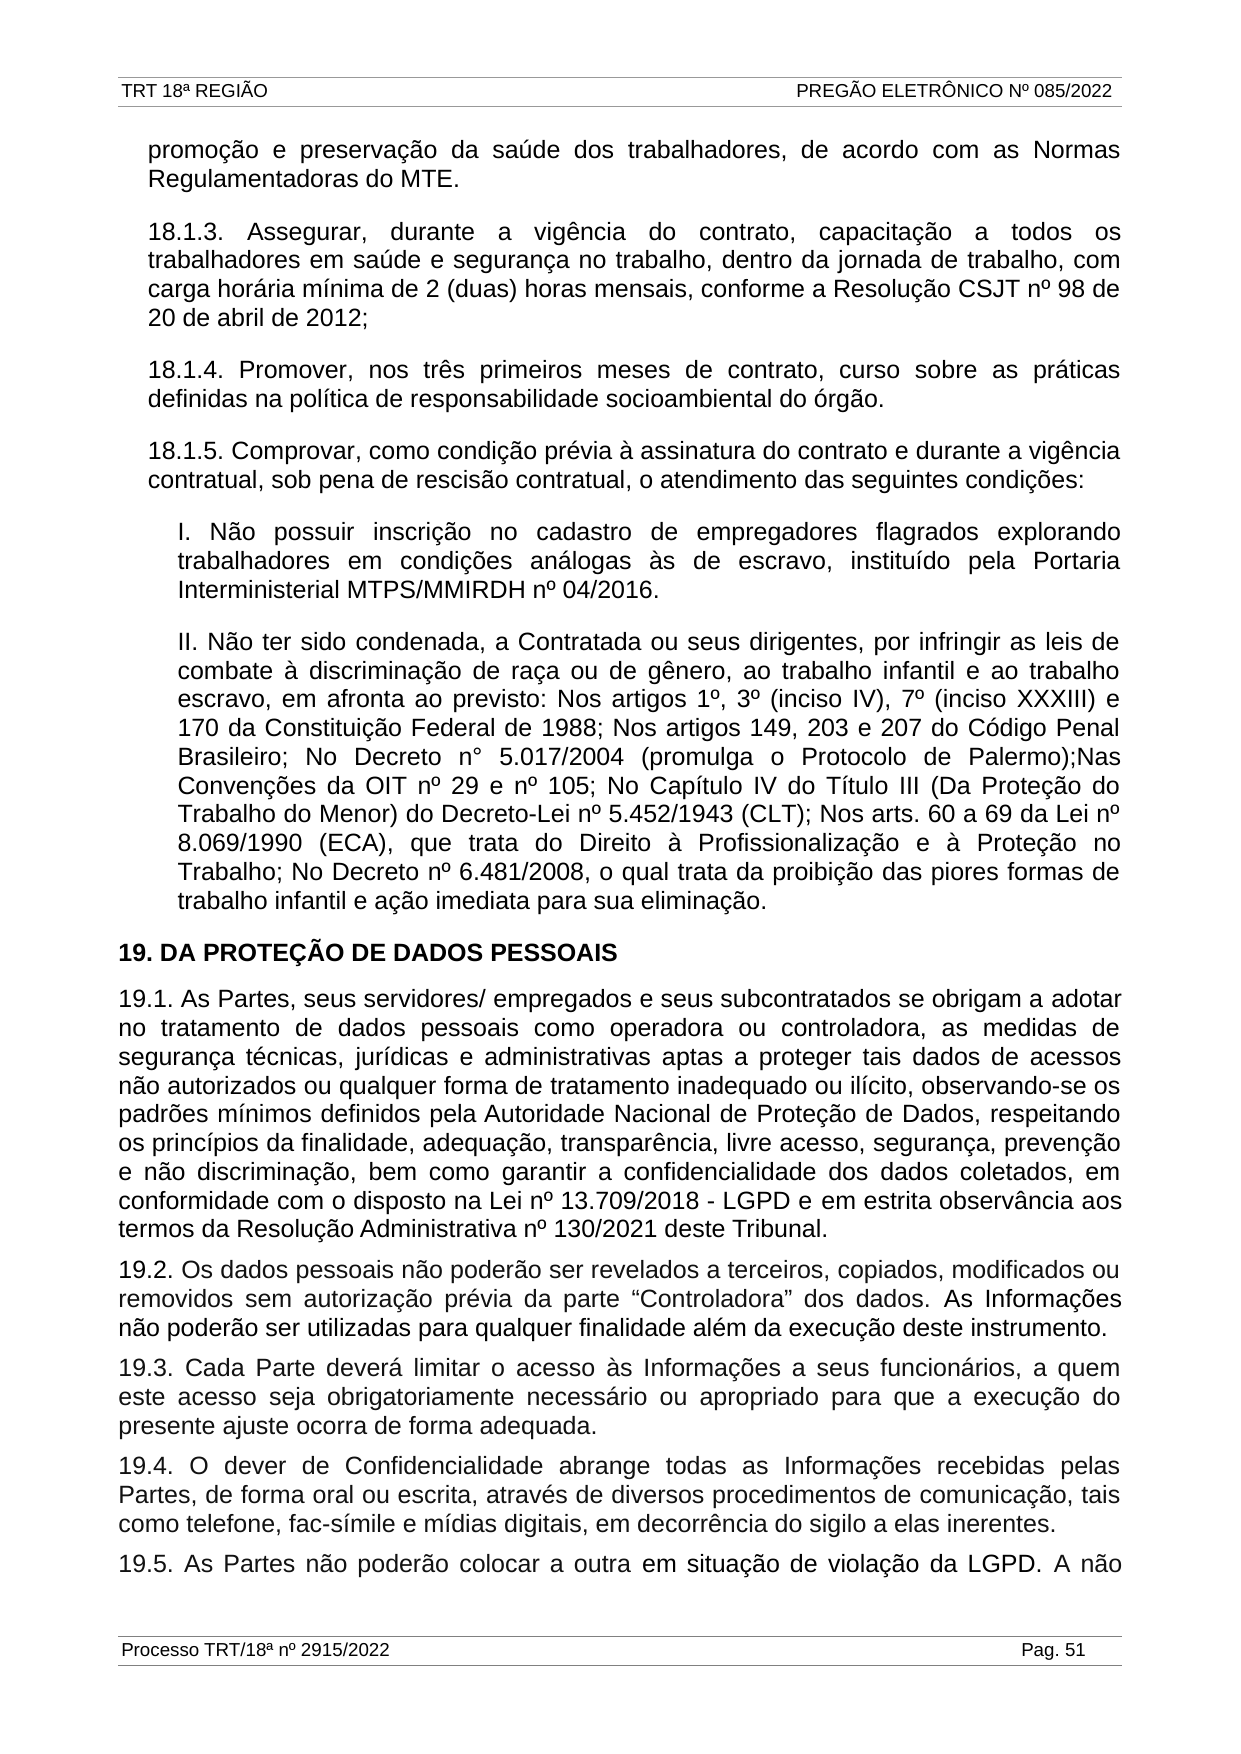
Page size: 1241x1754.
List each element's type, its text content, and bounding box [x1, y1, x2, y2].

text 19. DA PROTEÇÃO DE DADOS PESSOAIS [118, 938, 1122, 967]
text 18.1.4. Promover, nos três primeiros meses de contrato, curso sobre as práticas definidas na política de responsabilidade socioambiental do órgão. [148, 355, 1122, 413]
text 19.4. O dever de Confidencialidade abrange todas as Informações recebidas pelas Partes, de forma oral ou escrita, através de diversos procedimentos de comunicação, tais como telefone, fac-símile e mídias digitais, em decorrência do sigilo a elas inerentes. [118, 1451, 1122, 1538]
text 19.5. As Partes não poderão colocar a outra em situação de violação da LGPD. A não [118, 1549, 1122, 1578]
text 18.1.3. Assegurar, durante a vigência do contrato, capacitação a todos os trabalhadores em saúde e segurança no trabalho, dentro da jornada de trabalho, com carga horária mínima de 2 (duas) horas mensais, conforme a Resolução CSJT nº 98 de 20 de abril de 2012; [148, 217, 1122, 332]
text II. Não ter sido condenada, a Contratada ou seus dirigentes, por infringir as leis de combate à discriminação de raça ou de gênero, ao trabalho infantil e ao trabalho escravo, em afronta ao previsto: Nos artigos 1º, 3º (inciso IV), 7º (inciso XXXIII) e 170 da Constituição Federal de 1988; Nos artigos 149, 203 e 207 do Código Penal Brasileiro; No Decreto n° 5.017/2004 (promulga o Protocolo de Palermo);Nas Convenções da OIT nº 29 e nº 105; No Capítulo IV do Título III (Da Proteção do Trabalho do Menor) do Decreto-Lei nº 5.452/1943 (CLT); Nos arts. 60 a 69 da Lei nº 8.069/1990 (ECA), que trata do Direito à Profissionalização e à Proteção no Trabalho; No Decreto nº 6.481/2008, o qual trata da proibição das piores formas de trabalho infantil e ação imediata para sua eliminação. [177, 627, 1122, 914]
text promoção e preservação da saúde dos trabalhadores, de acordo com as Normas Regulamentadoras do MTE. [148, 136, 1122, 193]
text I. Não possuir inscrição no cadastro de empregadores flagrados explorando trabalhadores em condições análogas às de escravo, instituído pela Portaria Interministerial MTPS/MMIRDH nº 04/2016. [177, 517, 1122, 603]
text 18.1.5. Comprovar, como condição prévia à assinatura do contrato e durante a vigência contratual, sob pena de rescisão contratual, o atendimento das seguintes condições: [148, 436, 1122, 494]
text 19.3. Cada Parte deverá limitar o acesso às Informações a seus funcionários, a quem este acesso seja obrigatoriamente necessário ou apropriado para que a execução do presente ajuste ocorra de forma adequada. [118, 1353, 1122, 1439]
text 19.2. Os dados pessoais não poderão ser revelados a terceiros, copiados, modificados ou removidos sem autorização prévia da parte “Controladora” dos dados. As Informações não poderão ser utilizadas para qualquer finalidade além da execução deste instrumento. [118, 1255, 1122, 1341]
text 19.1. As Partes, seus servidores/ empregados e seus subcontratados se obrigam a adotar no tratamento de dados pessoais como operadora ou controladora, as medidas de segurança técnicas, jurídicas e administrativas aptas a proteger tais dados de acessos não autorizados ou qualquer forma de tratamento inadequado ou ilícito, observando-se os padrões mínimos definidos pela Autoridade Nacional de Proteção de Dados, respeitando os princípios da finalidade, adequação, transparência, livre acesso, segurança, prevenção e não discriminação, bem como garantir a confidencialidade dos dados coletados, em conformidade com o disposto na Lei nº 13.709/2018 - LGPD e em estrita observância aos termos da Resolução Administrativa nº 130/2021 deste Tribunal. [118, 984, 1122, 1243]
